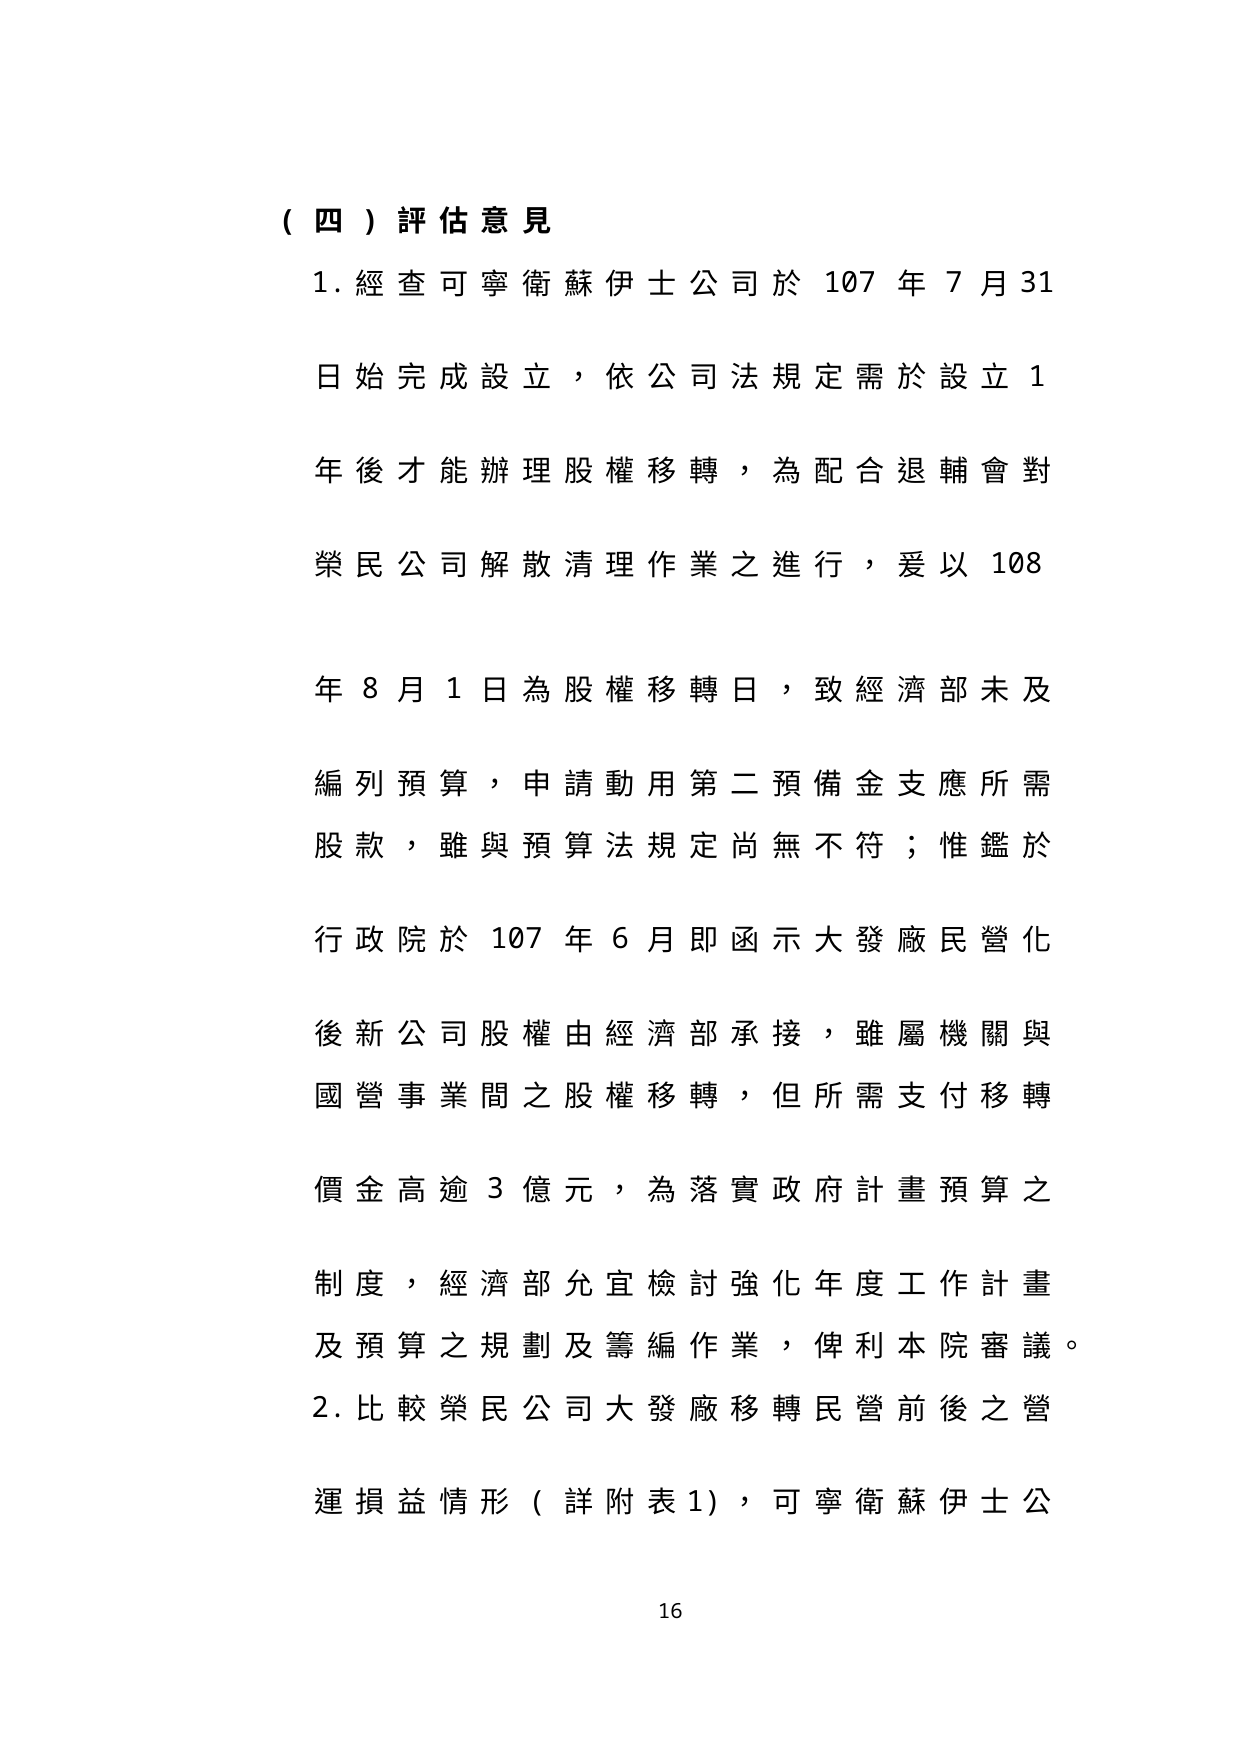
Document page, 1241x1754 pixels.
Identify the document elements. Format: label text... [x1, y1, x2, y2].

text 1.經查可寧衛蘇伊士公司於107年7月31日始完成設立，依公司法規定需於設立1年後才能辦理股權移轉，為配合退輔會對榮民公司解散清理作業之進行，爰以108年8月1日為股權移轉日，致經濟部未及編列預算，申請動用第二預備金支應所需股款，雖與預算法規定尚無不符；惟鑑於行政院於107年6月即函示大發廠民營化後新公司股權由經濟部承接，雖屬機關與國營事業間之股權移轉，但所需支付移轉價金高逾3億元，為落實政府計畫預算之制度，經濟部允宜檢討強化年度工作計畫及預算之規劃及籌編作業，俾利本院審議。 [271, 240, 1058, 1365]
text 2.比較榮民公司大發廠移轉民營前後之營運損益情形(詳附表1)，可寧衛蘇伊士公 [271, 1365, 1058, 1552]
text (四)評估意見 [242, 177, 1058, 240]
